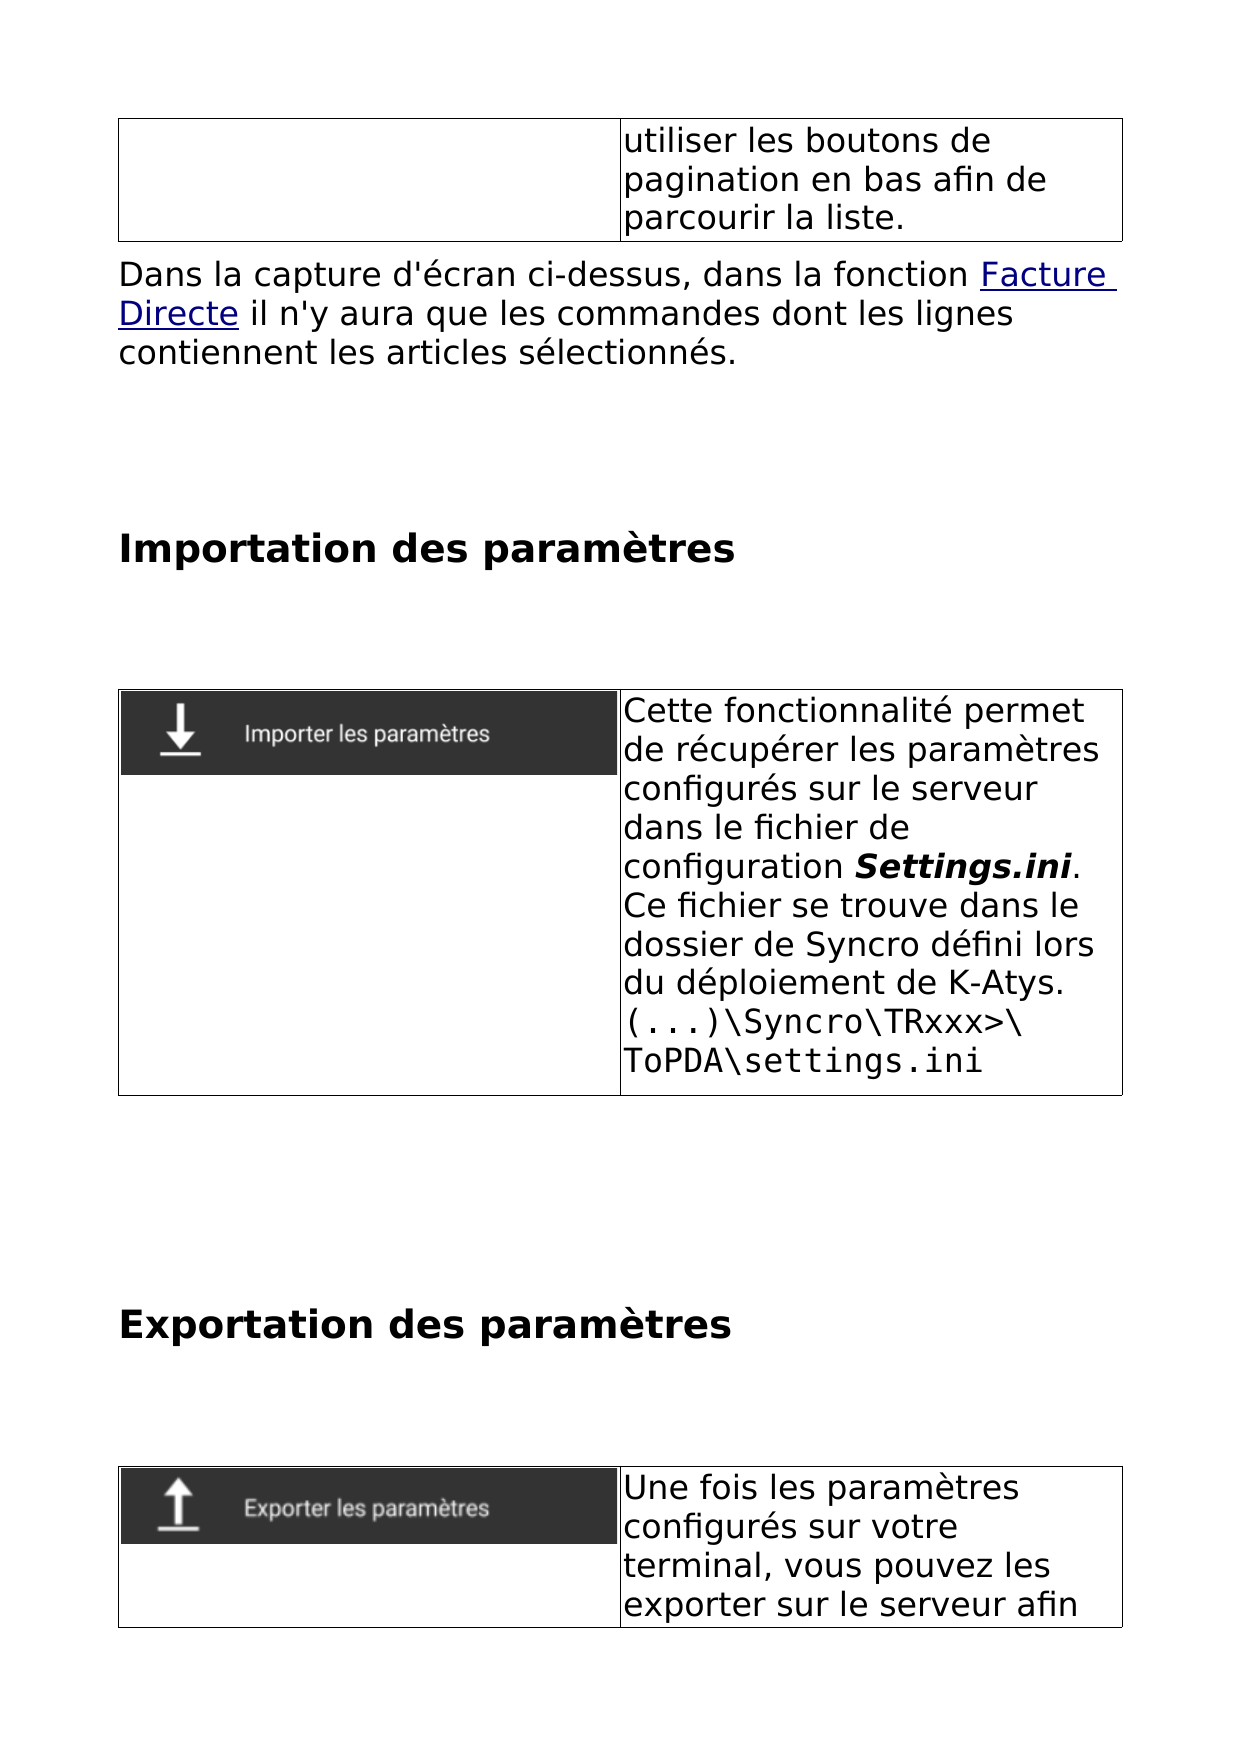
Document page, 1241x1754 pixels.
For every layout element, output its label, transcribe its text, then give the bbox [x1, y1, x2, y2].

text Dans la capture d'écran ci-dessus, dans la fonction Facture Directe il n'y aura que les commandes dont les lignes contiennent les articles sélectionnés. [118, 256, 1122, 489]
table_header Cette fonctionnalité permet de récupérer les paramètres configurés sur le serveur dans le fichier de configuration Settings.ini. Ce fichier se trouve dans le dossier de Syncro défini lors du déploiement de K-Atys. (...)\Syncro\TRxxx>\ToPDA\settings.ini [621, 690, 1122, 1095]
subtitle Importation des paramètres [118, 526, 1122, 571]
table_header [119, 1467, 620, 1627]
picture [121, 691, 618, 775]
picture [121, 1468, 618, 1544]
table_header [119, 690, 620, 1095]
table_header [119, 119, 620, 241]
table_header Une fois les paramètres configurés sur votre terminal, vous pouvez les exporter sur le serveur afin [621, 1467, 1122, 1627]
subtitle Exportation des paramètres [118, 1303, 1122, 1348]
table_header utiliser les boutons de pagination en bas afin de parcourir la liste. [621, 119, 1122, 241]
